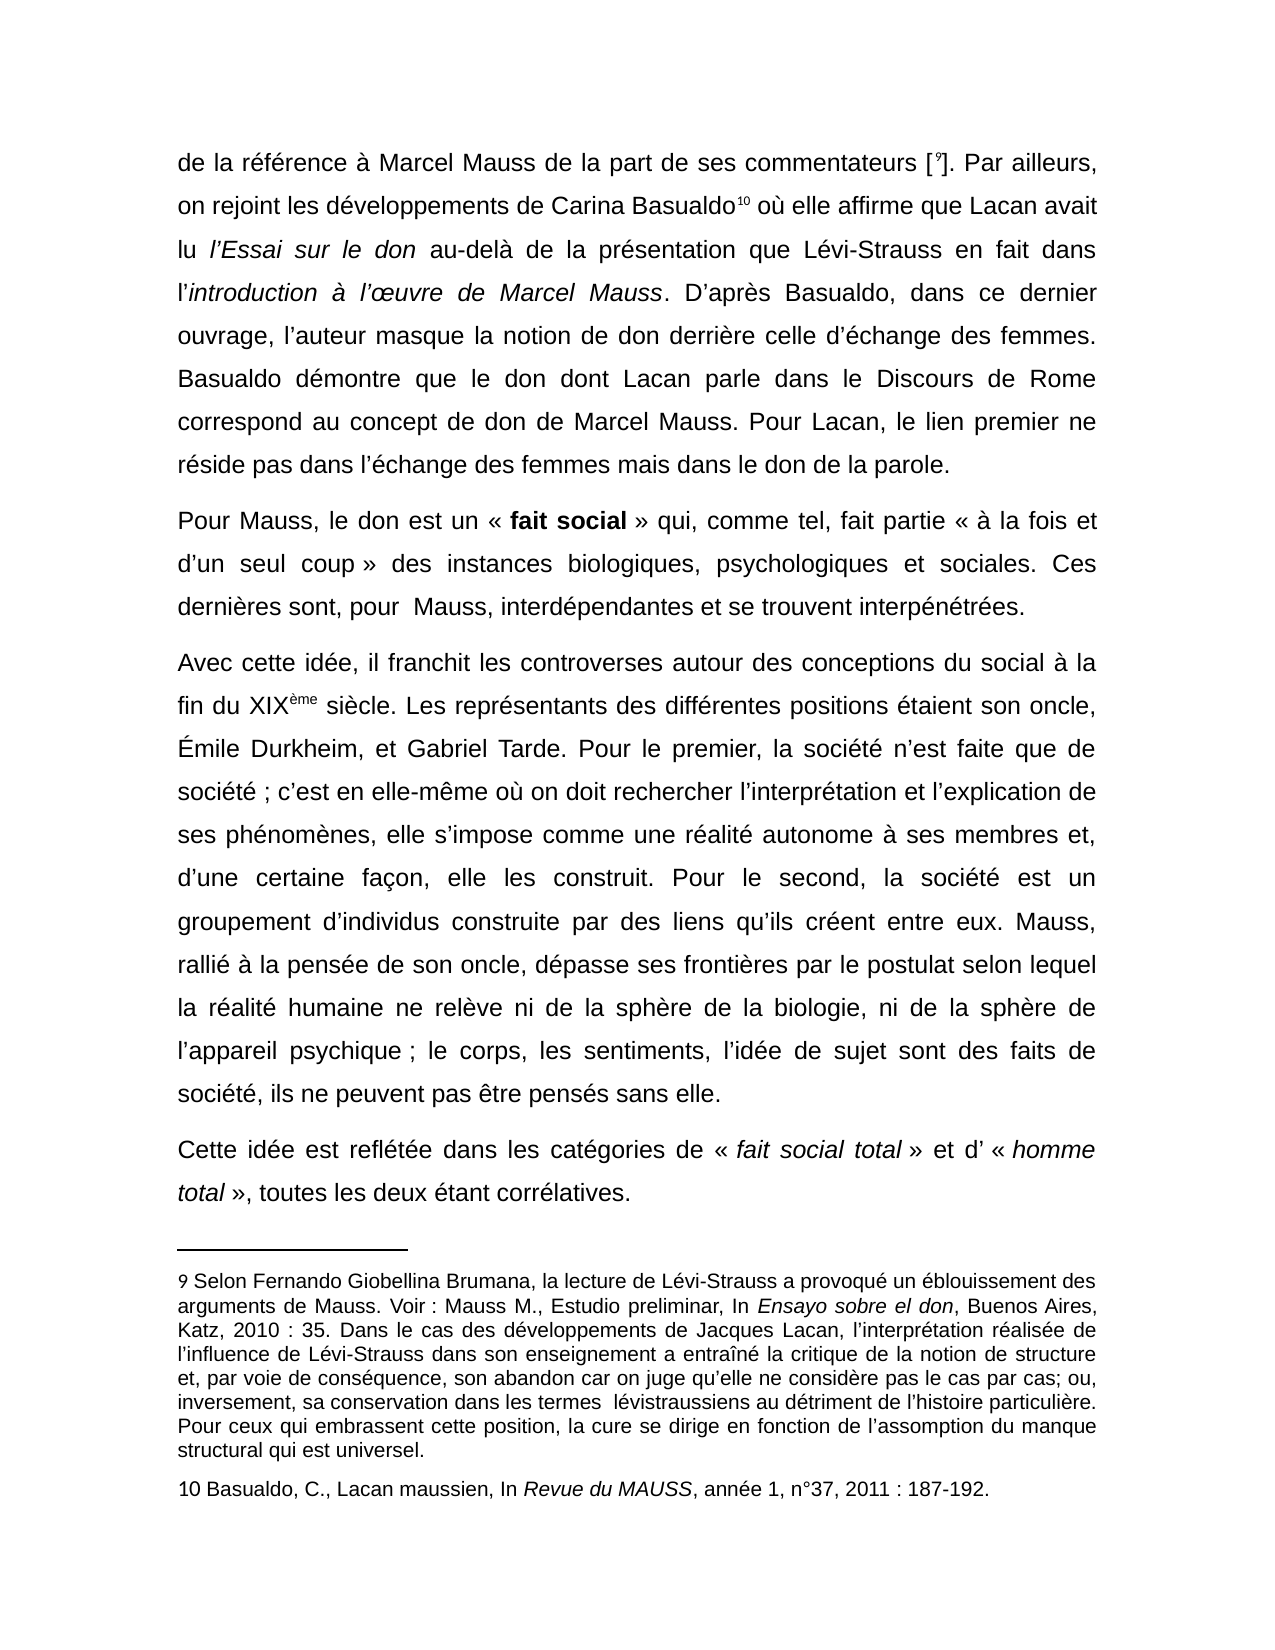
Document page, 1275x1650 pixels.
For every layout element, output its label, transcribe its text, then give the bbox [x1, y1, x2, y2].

text Basualdo, C., Lacan maussien, In Revue du MAUSS, année 1, n°37, 2011 : 187-192. [177, 1474, 1098, 1502]
text Avec cette idée, il franchit les controverses autour des conceptions du social à la fin du XIXème siècle. Les représentants des différentes positions étaient son oncle, Émile Durkheim, et Gabriel Tarde. Pour le premier, la société n’est faite que de société ; c’est en elle-même où on doit rechercher l’interprétation et l’explication de ses phénomènes, elle s’impose comme une réalité autonome à ses membres et, d’une certaine façon, elle les construit. Pour le second, la société est un groupement d’individus construite par des liens qu’ils créent entre eux. Mauss, rallié à la pensée de son oncle, dépasse ses frontières par le postulat selon lequel la réalité humaine ne relève ni de la sphère de la biologie, ni de la sphère de l’appareil psychique ; le corps, les sentiments, l’idée de sujet sont des faits de société, ils ne peuvent pas être pensés sans elle. [177, 648, 1098, 1108]
text Cette idée est reflétée dans les catégories de « fait social total » et d’ « homme total », toutes les deux étant corrélatives. [177, 1135, 1098, 1207]
text Pour Mauss, le don est un « fait social » qui, comme tel, fait partie « à la fois et d’un seul coup » des instances biologiques, psychologiques et sociales. Ces dernières sont, pour Mauss, interdépendantes et se trouvent interpénétrées. [177, 506, 1098, 621]
text Selon Fernando Giobellina Brumana, la lecture de Lévi-Strauss a provoqué un éblouissement des arguments de Mauss. Voir : Mauss M., Estudio preliminar, In Ensayo sobre el don, Buenos Aires, Katz, 2010 : 35. Dans le cas des développements de Jacques Lacan, l’interprétation réalisée de l’influence de Lévi-Strauss dans son enseignement a entraîné la critique de la notion de structure et, par voie de conséquence, son abandon car on juge qu’elle ne considère pas le cas par cas; ou, inversement, sa conservation dans les termes lévistraussiens au détriment de l’histoire particulière. Pour ceux qui embrassent cette position, la cure se dirige en fonction de l’assomption du manque structural qui est universel. [177, 1269, 1098, 1462]
text de la référence à Marcel Mauss de la part de ses commentateurs []. Par ailleurs, on rejoint les développements de Carina Basualdo où elle affirme que Lacan avait lu l’Essai sur le don au-delà de la présentation que Lévi-Strauss en fait dans l’introduction à l’œuvre de Marcel Mauss. D’après Basualdo, dans ce dernier ouvrage, l’auteur masque la notion de don derrière celle d’échange des femmes. Basualdo démontre que le don dont Lacan parle dans le Discours de Rome correspond au concept de don de Marcel Mauss. Pour Lacan, le lien premier ne réside pas dans l’échange des femmes mais dans le don de la parole. [177, 148, 1098, 479]
